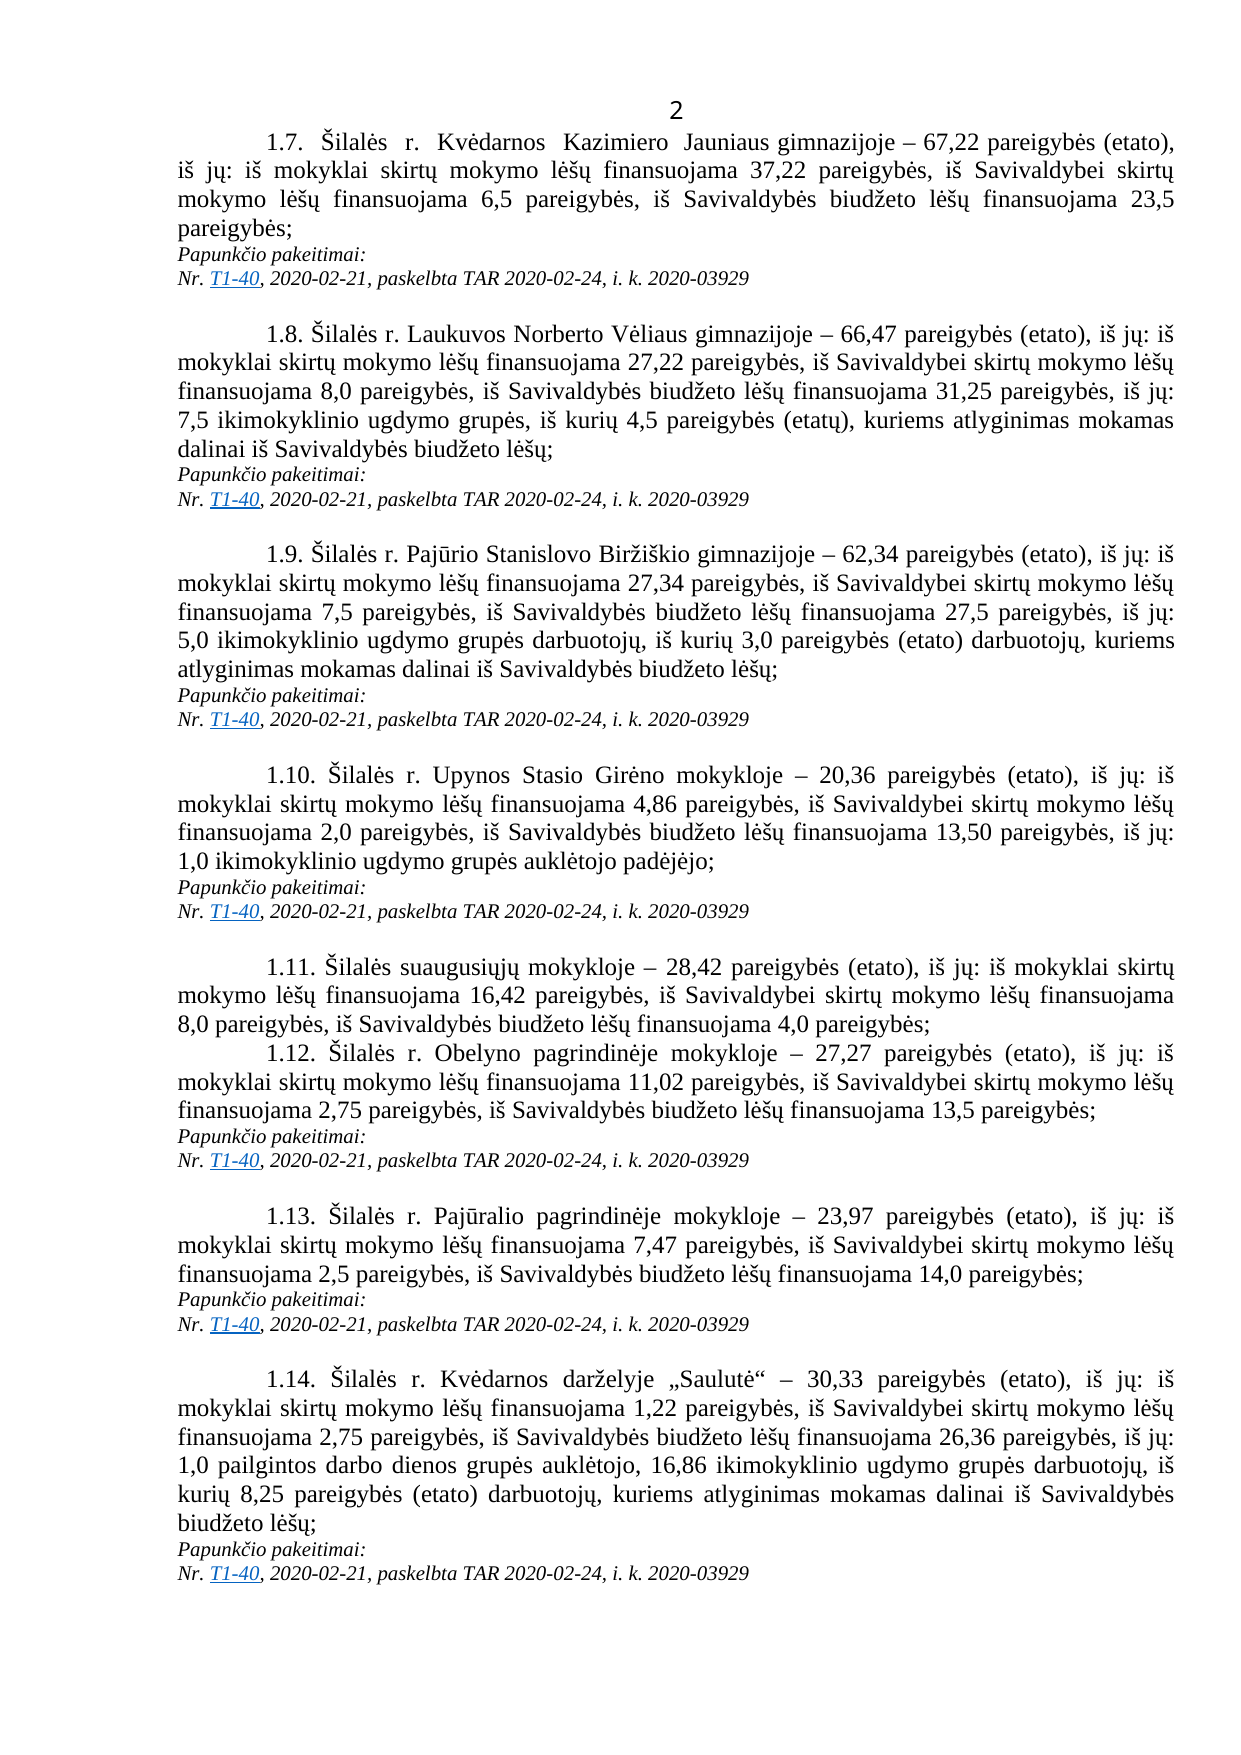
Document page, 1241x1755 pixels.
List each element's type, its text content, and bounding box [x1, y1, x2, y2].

text Nr. T1-40, 2020-02-21, paskelbta TAR 2020-02-24, i. k. 2020-03929 [177, 486, 1175, 511]
text Nr. T1-40, 2020-02-21, paskelbta TAR 2020-02-24, i. k. 2020-03929 [177, 1148, 1175, 1172]
text Papunkčio pakeitimai: [177, 683, 1175, 707]
text Papunkčio pakeitimai: [177, 462, 1175, 486]
text Papunkčio pakeitimai: [177, 875, 1175, 899]
text Papunkčio pakeitimai: [177, 1537, 1175, 1561]
text 1.11. Šilalės suaugusiųjų mokykloje – 28,42 pareigybės (etato), iš jų: iš mokyklai skirtų mokymo lėšų finansuojama 16,42 pareigybės, iš Savivaldybei skirtų mokymo lėšų finansuojama 8,0 pareigybės, iš Savivaldybės biudžeto lėšų finansuojama 4,0 pareigybės; [177, 952, 1175, 1038]
text 1.9. Šilalės r. Pajūrio Stanislovo Biržiškio gimnazijoje – 62,34 pareigybės (etato), iš jų: iš mokyklai skirtų mokymo lėšų finansuojama 27,34 pareigybės, iš Savivaldybei skirtų mokymo lėšų finansuojama 7,5 pareigybės, iš Savivaldybės biudžeto lėšų finansuojama 27,5 pareigybės, iš jų: 5,0 ikimokyklinio ugdymo grupės darbuotojų, iš kurių 3,0 pareigybės (etato) darbuotojų, kuriems atlyginimas mokamas dalinai iš Savivaldybės biudžeto lėšų; [177, 539, 1175, 683]
text Nr. T1-40, 2020-02-21, paskelbta TAR 2020-02-24, i. k. 2020-03929 [177, 899, 1175, 923]
text Papunkčio pakeitimai: [177, 242, 1175, 266]
text Nr. T1-40, 2020-02-21, paskelbta TAR 2020-02-24, i. k. 2020-03929 [177, 1561, 1175, 1585]
text 1.7. Šilalės r. Kvėdarnos Kazimiero Jauniaus gimnazijoje – 67,22 pareigybės (etato), iš jų: iš mokyklai skirtų mokymo lėšų finansuojama 37,22 pareigybės, iš Savivaldybei skirtų mokymo lėšų finansuojama 6,5 pareigybės, iš Savivaldybės biudžeto lėšų finansuojama 23,5 pareigybės; [177, 127, 1175, 242]
text 1.8. Šilalės r. Laukuvos Norberto Vėliaus gimnazijoje – 66,47 pareigybės (etato), iš jų: iš mokyklai skirtų mokymo lėšų finansuojama 27,22 pareigybės, iš Savivaldybei skirtų mokymo lėšų finansuojama 8,0 pareigybės, iš Savivaldybės biudžeto lėšų finansuojama 31,25 pareigybės, iš jų: 7,5 ikimokyklinio ugdymo grupės, iš kurių 4,5 pareigybės (etatų), kuriems atlyginimas mokamas dalinai iš Savivaldybės biudžeto lėšų; [177, 319, 1175, 462]
text Nr. T1-40, 2020-02-21, paskelbta TAR 2020-02-24, i. k. 2020-03929 [177, 266, 1175, 290]
text 1.12. Šilalės r. Obelyno pagrindinėje mokykloje – 27,27 pareigybės (etato), iš jų: iš mokyklai skirtų mokymo lėšų finansuojama 11,02 pareigybės, iš Savivaldybei skirtų mokymo lėšų finansuojama 2,75 pareigybės, iš Savivaldybės biudžeto lėšų finansuojama 13,5 pareigybės; [177, 1038, 1175, 1124]
text 1.14. Šilalės r. Kvėdarnos darželyje „Saulutė“ – 30,33 pareigybės (etato), iš jų: iš mokyklai skirtų mokymo lėšų finansuojama 1,22 pareigybės, iš Savivaldybei skirtų mokymo lėšų finansuojama 2,75 pareigybės, iš Savivaldybės biudžeto lėšų finansuojama 26,36 pareigybės, iš jų: 1,0 pailgintos darbo dienos grupės auklėtojo, 16,86 ikimokyklinio ugdymo grupės darbuotojų, iš kurių 8,25 pareigybės (etato) darbuotojų, kuriems atlyginimas mokamas dalinai iš Savivaldybės biudžeto lėšų; [177, 1364, 1175, 1537]
text 1.13. Šilalės r. Pajūralio pagrindinėje mokykloje – 23,97 pareigybės (etato), iš jų: iš mokyklai skirtų mokymo lėšų finansuojama 7,47 pareigybės, iš Savivaldybei skirtų mokymo lėšų finansuojama 2,5 pareigybės, iš Savivaldybės biudžeto lėšų finansuojama 14,0 pareigybės; [177, 1201, 1175, 1287]
text Nr. T1-40, 2020-02-21, paskelbta TAR 2020-02-24, i. k. 2020-03929 [177, 1311, 1175, 1336]
text Nr. T1-40, 2020-02-21, paskelbta TAR 2020-02-24, i. k. 2020-03929 [177, 707, 1175, 731]
text Papunkčio pakeitimai: [177, 1124, 1175, 1148]
text Papunkčio pakeitimai: [177, 1287, 1175, 1311]
text 1.10. Šilalės r. Upynos Stasio Girėno mokykloje – 20,36 pareigybės (etato), iš jų: iš mokyklai skirtų mokymo lėšų finansuojama 4,86 pareigybės, iš Savivaldybei skirtų mokymo lėšų finansuojama 2,0 pareigybės, iš Savivaldybės biudžeto lėšų finansuojama 13,50 pareigybės, iš jų: 1,0 ikimokyklinio ugdymo grupės auklėtojo padėjėjo; [177, 760, 1175, 875]
